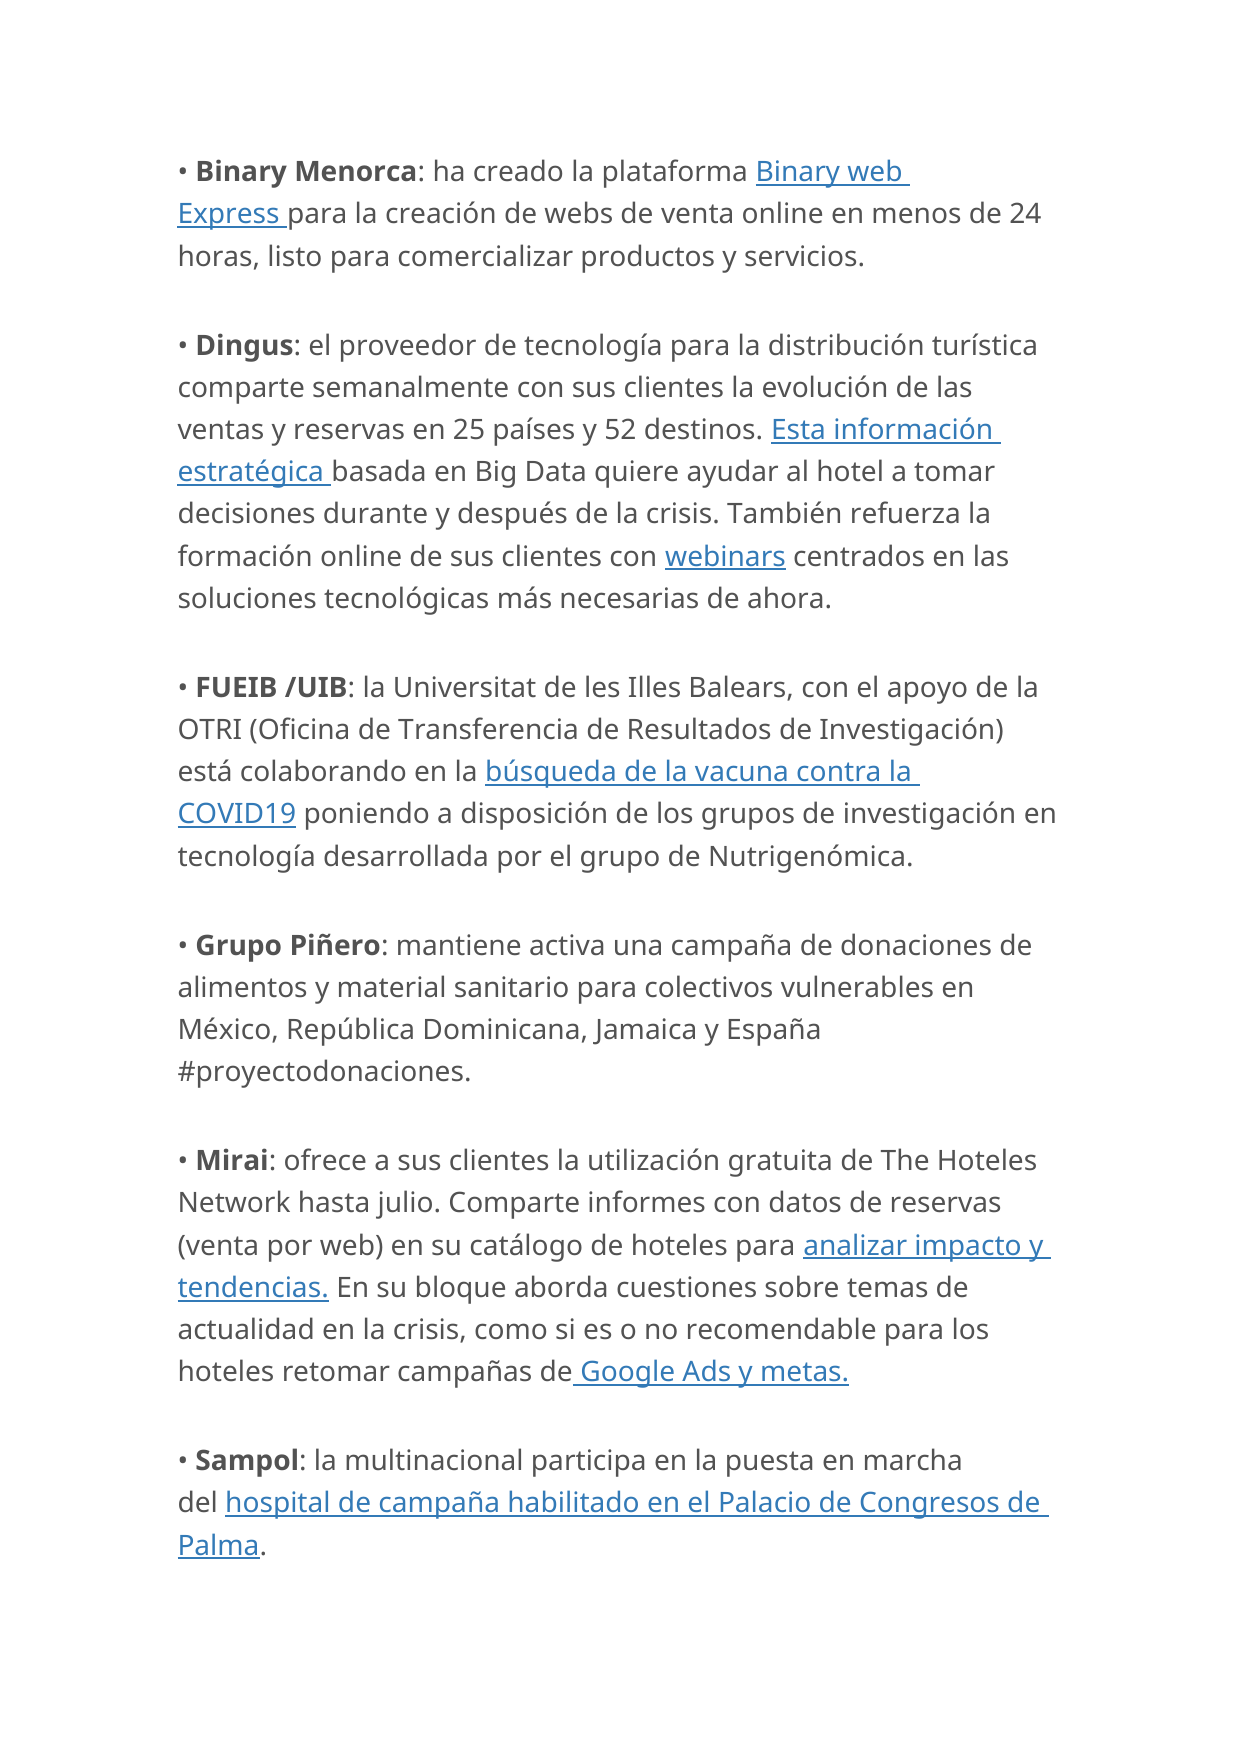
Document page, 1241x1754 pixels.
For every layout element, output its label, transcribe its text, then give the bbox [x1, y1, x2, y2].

text • Mirai: ofrece a sus clientes la utilización gratuita de The Hoteles Network hasta julio. Comparte informes con datos de reservas (venta por web) en su catálogo de hoteles para analizar impacto y tendencias. En su bloque aborda cuestiones sobre temas de actualidad en la crisis, como si es o no recomendable para los hoteles retomar campañas de Google Ads y metas. [177, 1137, 1063, 1390]
text • Grupo Piñero: mantiene activa una campaña de donaciones de alimentos y material sanitario para colectivos vulnerables en México, República Dominicana, Jamaica y España #proyectodonaciones. [177, 921, 1063, 1090]
text • Dingus: el proveedor de tecnología para la distribución turística comparte semanalmente con sus clientes la evolución de las ventas y reservas en 25 países y 52 destinos. Esta información estratégica basada en Big Data quiere ayudar al hotel a tomar decisiones durante y después de la crisis. También refuerza la formación online de sus clientes con webinars centrados en las soluciones tecnológicas más necesarias de ahora. [177, 321, 1063, 616]
text • Sampol: la multinacional participa en la puesta en marcha del hospital de campaña habilitado en el Palacio de Congresos de Palma. [177, 1437, 1063, 1563]
text • Binary Menorca: ha creado la plataforma Binary web Express para la creación de webs de venta online en menos de 24 horas, listo para comercializar productos y servicios. [177, 148, 1063, 274]
text • FUEIB /UIB: la Universitat de les Illes Balears, con el apoyo de la OTRI (Oficina de Transferencia de Resultados de Investigación) está colaborando en la búsqueda de la vacuna contra la COVID19 poniendo a disposición de los grupos de investigación en tecnología desarrollada por el grupo de Nutrigenómica. [177, 663, 1063, 874]
